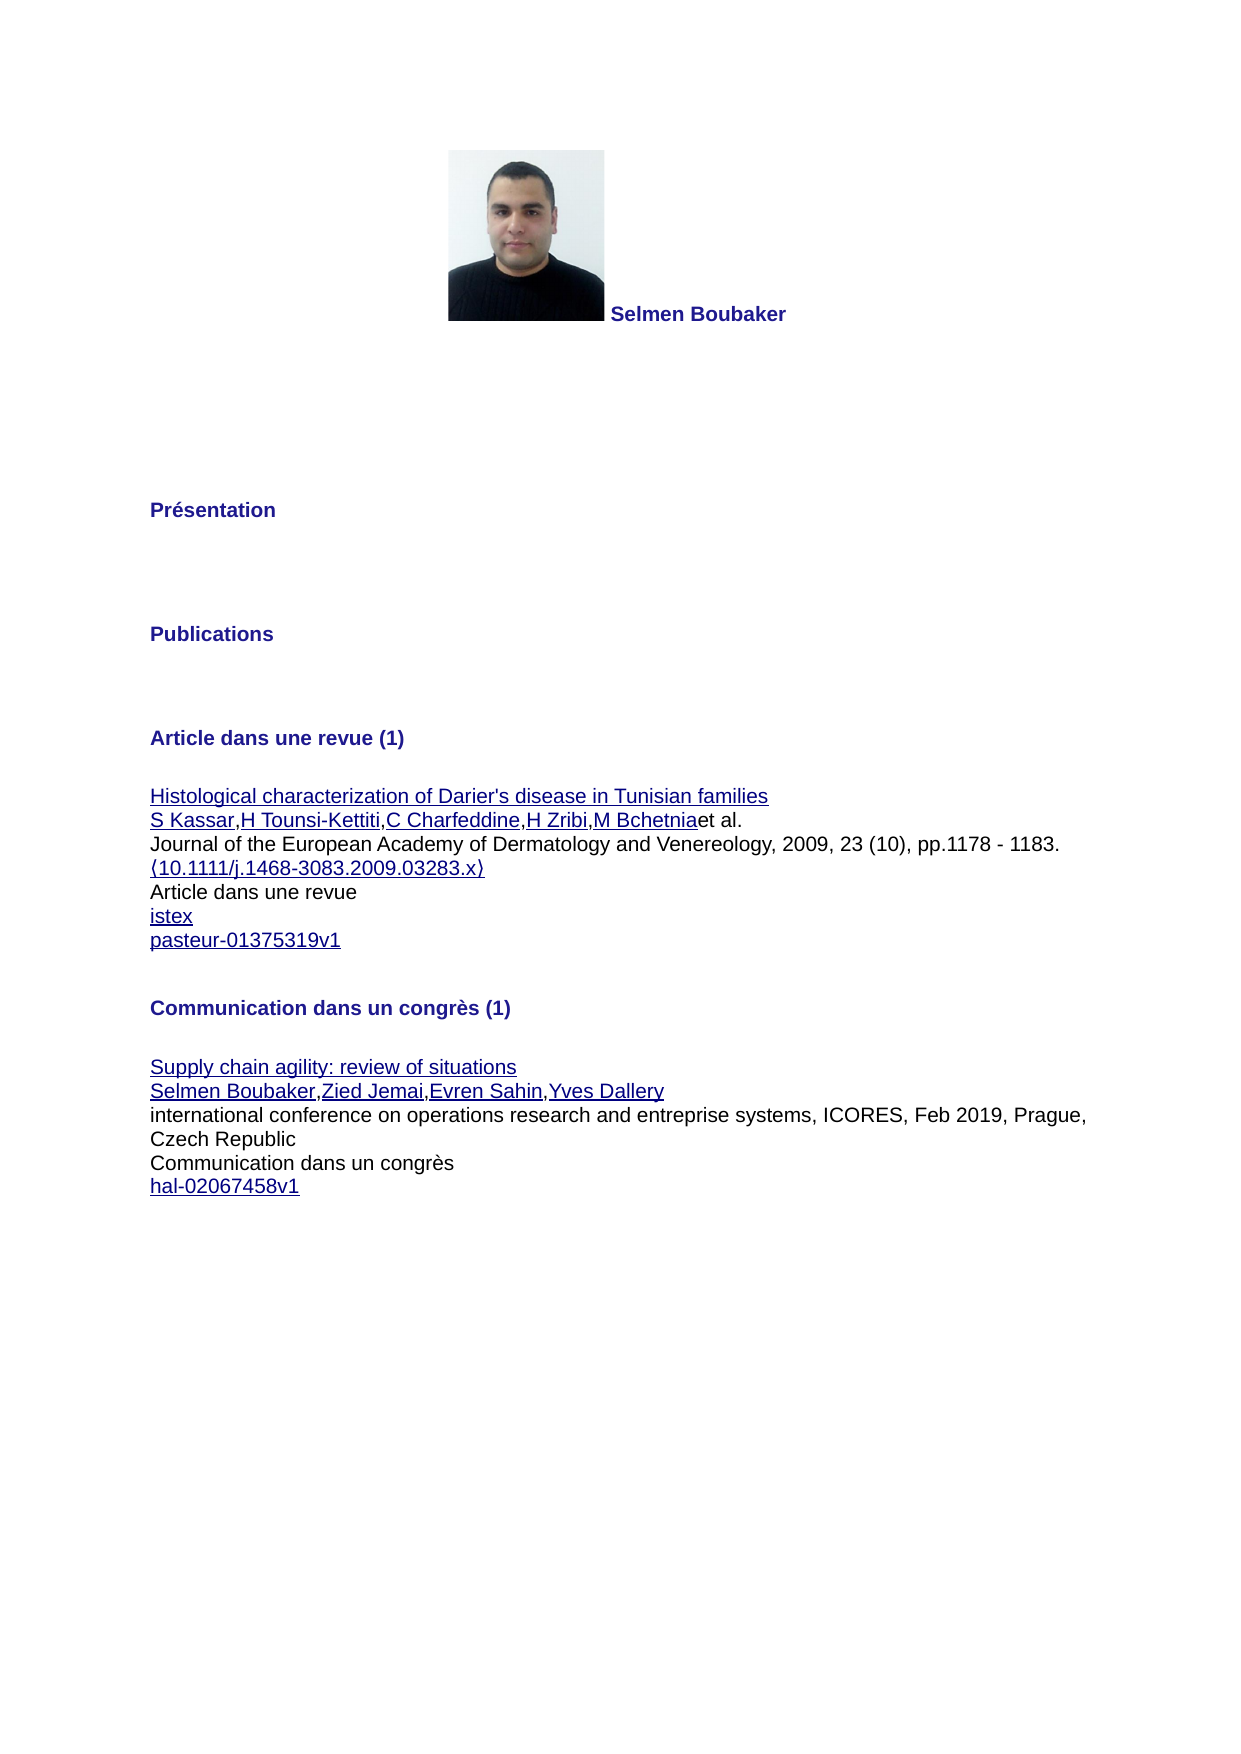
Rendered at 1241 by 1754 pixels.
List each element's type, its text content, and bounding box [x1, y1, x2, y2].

subtitle Article dans une revue (1) [150, 725, 1090, 749]
subtitle Selmen Boubaker [150, 150, 1090, 325]
subtitle Présentation [150, 498, 1090, 522]
table_header Histological characterization of Darier's disease in Tunisian families S Kassar,H Tounsi-Kettiti,C Charfeddine,H Zribi,M Bchetniaet al. Journal of the European Academy of Dermatology and Venereology, 2009, 23 (10), pp.1178 - 1183. ⟨10.1111/j.1468-3083.2009.03283.x⟩ Article dans une revue istex pasteur-01375319v1 [150, 784, 1090, 951]
subtitle Publications [150, 622, 1090, 646]
picture [448, 150, 605, 321]
table_header Supply chain agility: review of situations Selmen Boubaker,Zied Jemai,Evren Sahin,Yves Dallery international conference on operations research and entreprise systems, ICORES, Feb 2019, Prague, Czech Republic Communication dans un congrès hal-02067458v1 [150, 1055, 1090, 1198]
subtitle Communication dans un congrès (1) [150, 996, 1090, 1020]
